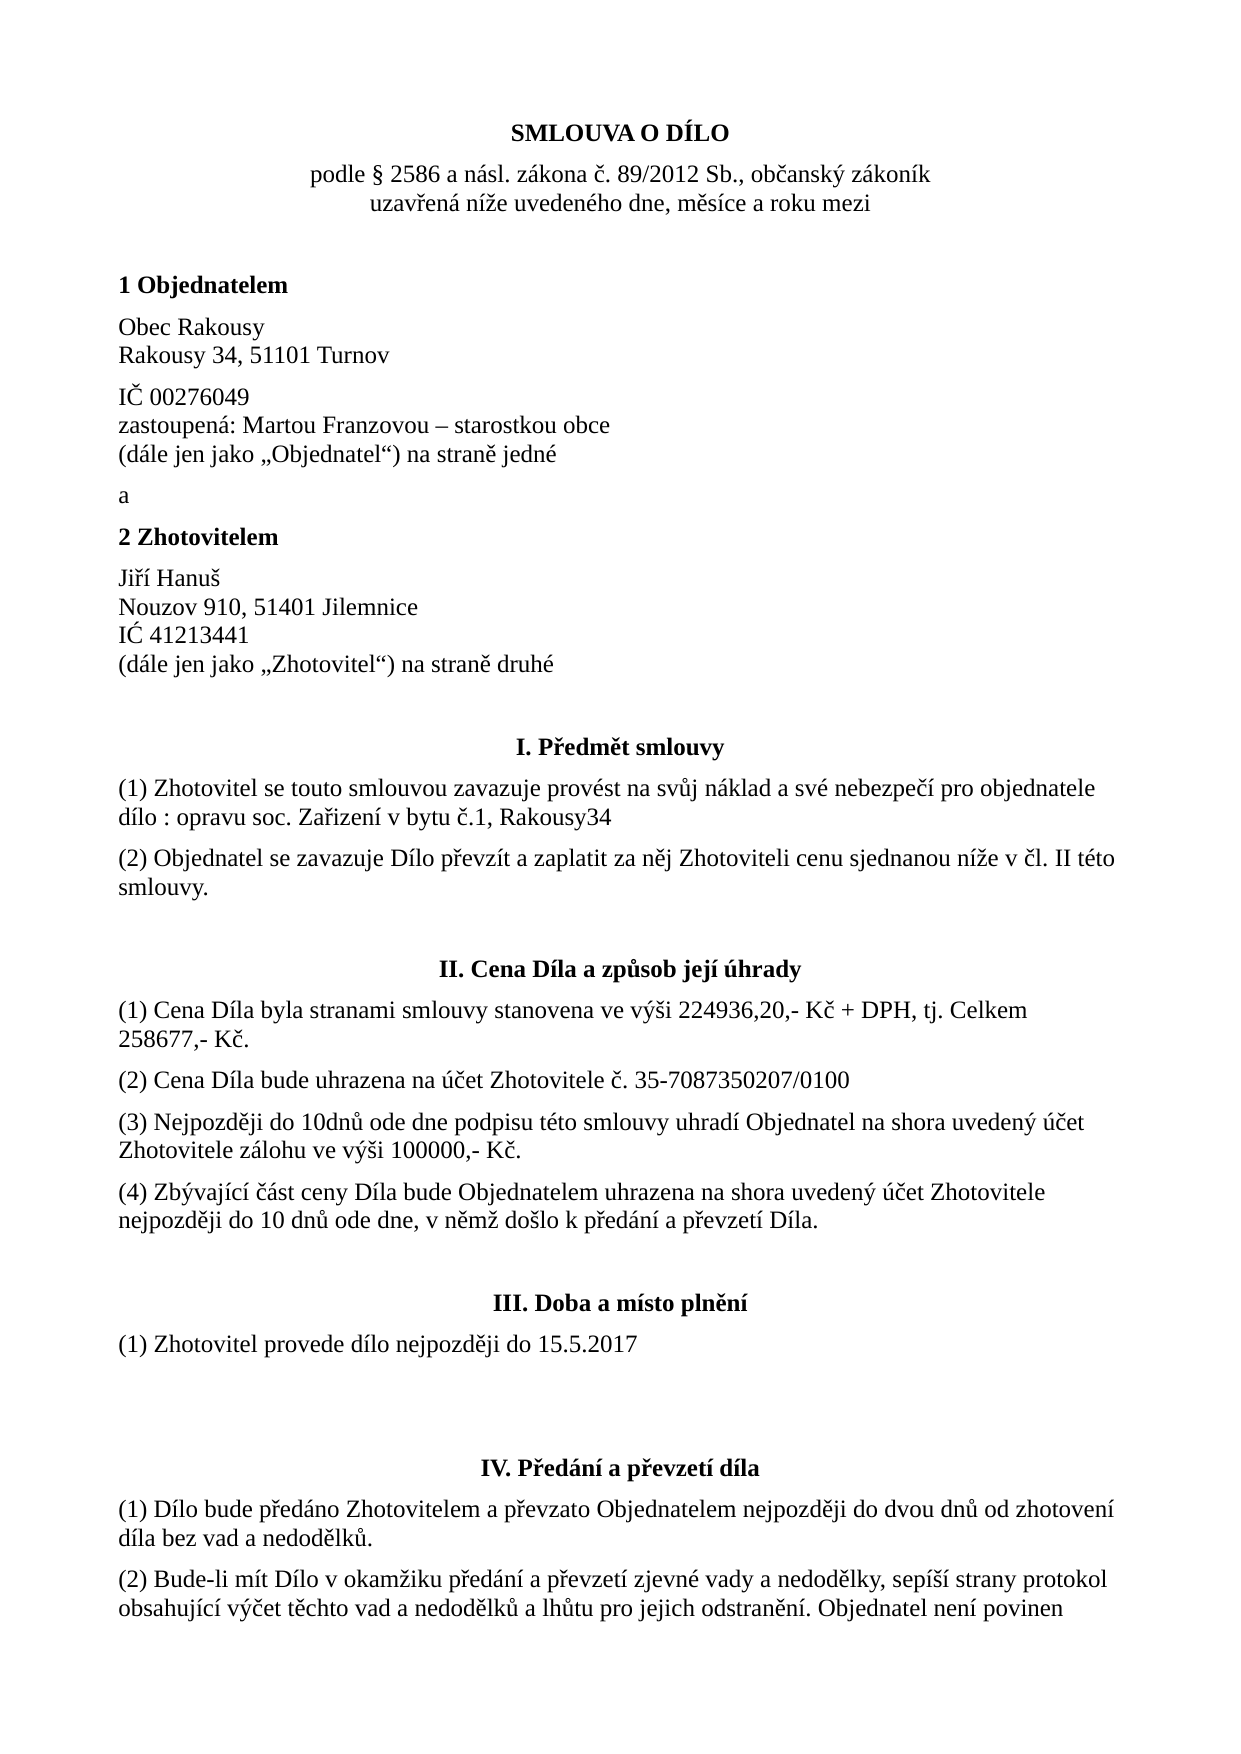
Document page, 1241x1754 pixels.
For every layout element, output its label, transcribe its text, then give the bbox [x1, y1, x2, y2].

text (4) Zbývající část ceny Díla bude Objednatelem uhrazena na shora uvedený účet Zhotovitele nejpozději do 10 dnů ode dne, v němž došlo k předání a převzetí Díla. [118, 1177, 1122, 1234]
text a [118, 481, 1122, 509]
text I. Předmět smlouvy [118, 732, 1122, 761]
text (1) Cena Díla byla stranami smlouvy stanovena ve výši 224936,20,- Kč + DPH, tj. Celkem 258677,- Kč. [118, 996, 1122, 1053]
text Jiří Hanuš Nouzov 910, 51401 Jilemnice IĆ 41213441 (dále jen jako „Zhotovitel“) na straně druhé [118, 563, 1122, 678]
text 1 Objednatelem [118, 271, 1122, 299]
text (2) Objednatel se zavazuje Dílo převzít a zaplatit za něj Zhotoviteli cenu sjednanou níže v čl. II této smlouvy. [118, 843, 1122, 901]
text (2) Cena Díla bude uhrazena na účet Zhotovitele č. 35-7087350207/0100 [118, 1066, 1122, 1094]
text III. Doba a místo plnění [118, 1288, 1122, 1317]
text (1) Zhotovitel se touto smlouvou zavazuje provést na svůj náklad a své nebezpečí pro objednatele dílo : opravu soc. Zařizení v bytu č.1, Rakousy34 [118, 773, 1122, 831]
text SMLOUVA O DÍLO [118, 118, 1122, 147]
text (1) Dílo bude předáno Zhotovitelem a převzato Objednatelem nejpozději do dvou dnů od zhotovení díla bez vad a nedodělků. [118, 1494, 1122, 1552]
text Obec Rakousy Rakousy 34, 51101 Turnov [118, 312, 1122, 369]
text (2) Bude-li mít Dílo v okamžiku předání a převzetí zjevné vady a nedodělky, sepíší strany protokol obsahující výčet těchto vad a nedodělků a lhůtu pro jejich odstranění. Objednatel není povinen [118, 1564, 1122, 1622]
text 2 Zhotovitelem [118, 522, 1122, 551]
text IČ 00276049 zastoupená: Martou Franzovou – starostkou obce (dále jen jako „Objednatel“) na straně jedné [118, 382, 1122, 468]
text (3) Nejpozději do 10dnů ode dne podpisu této smlouvy uhradí Objednatel na shora uvedený účet Zhotovitele zálohu ve výši 100000,- Kč. [118, 1107, 1122, 1164]
text II. Cena Díla a způsob její úhrady [118, 954, 1122, 983]
text IV. Předání a převzetí díla [118, 1453, 1122, 1482]
text (1) Zhotovitel provede dílo nejpozději do 15.5.2017 [118, 1329, 1122, 1358]
text podle § 2586 a násl. zákona č. 89/2012 Sb., občanský zákoník uzavřená níže uvedeného dne, měsíce a roku mezi [118, 159, 1122, 217]
